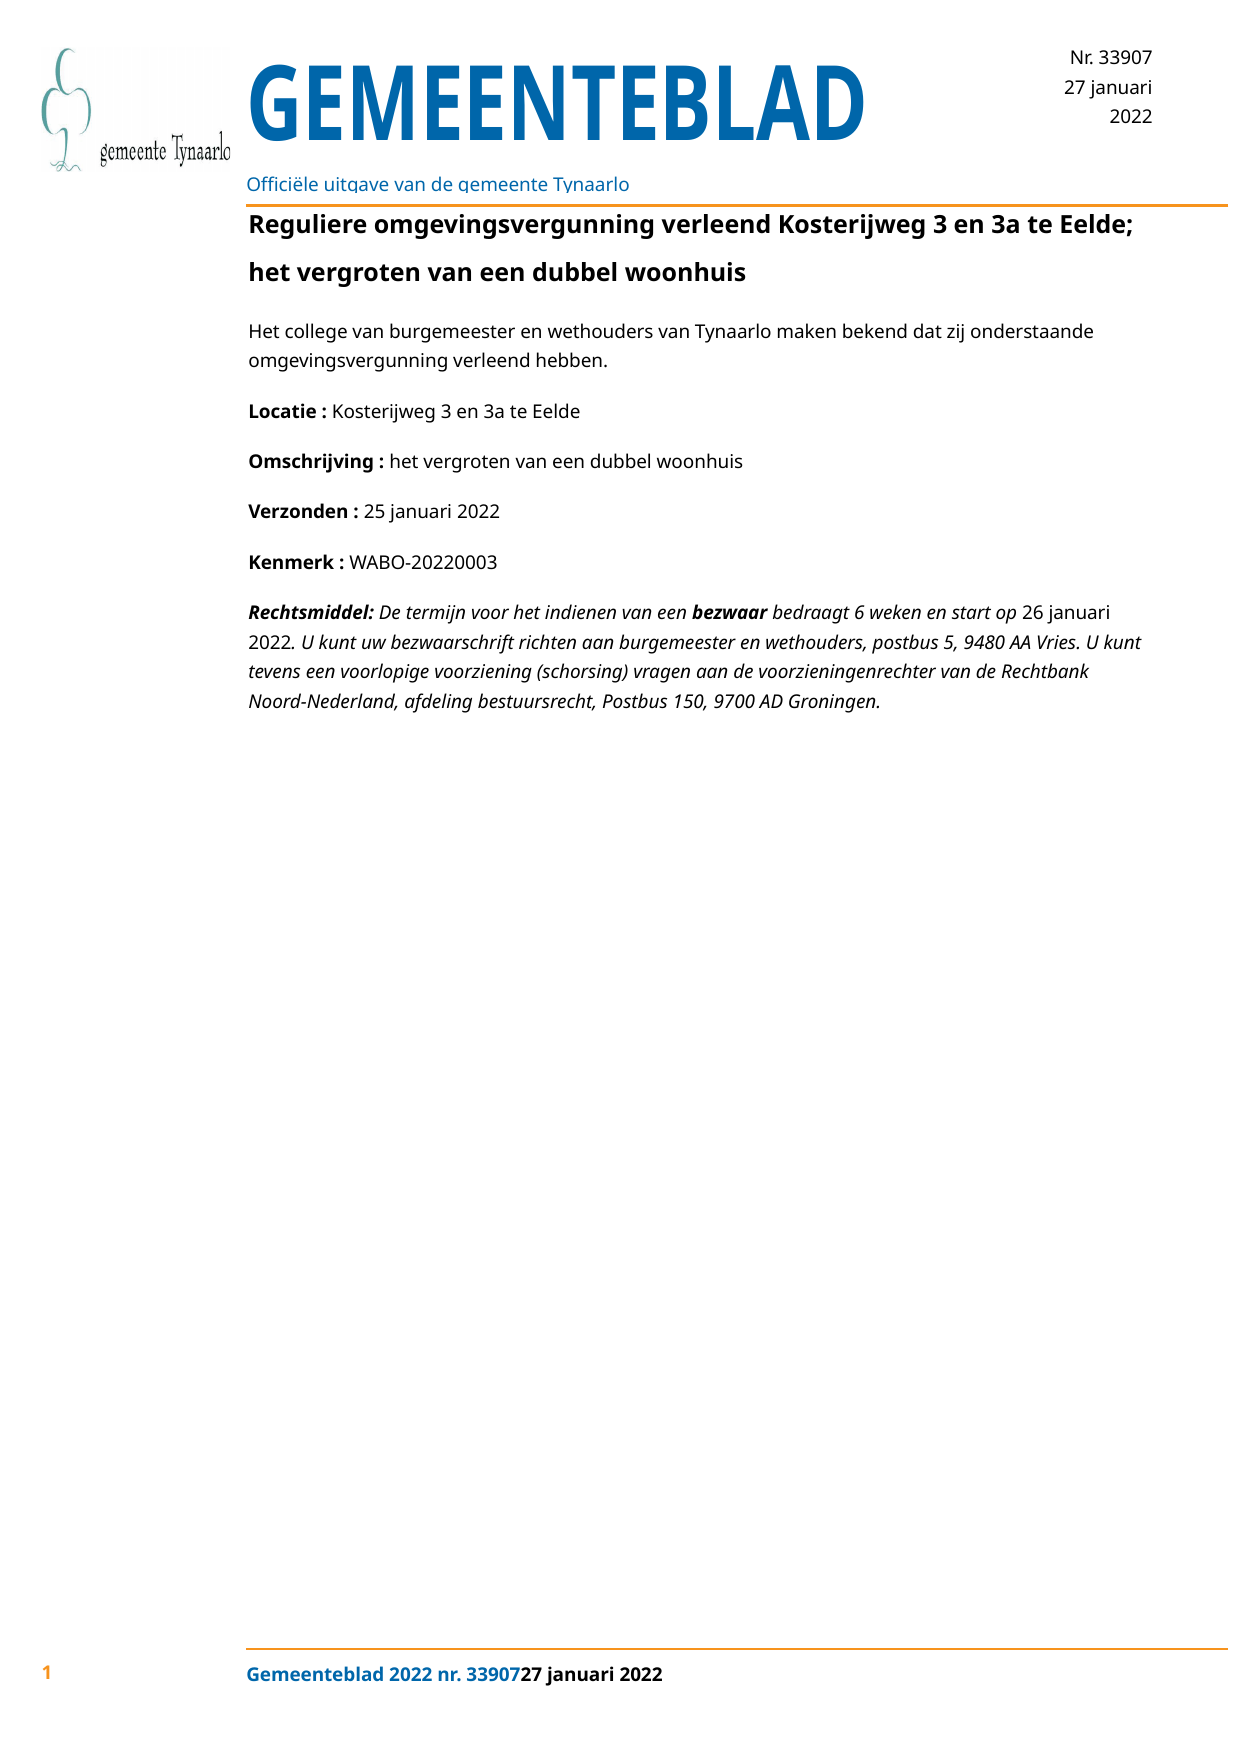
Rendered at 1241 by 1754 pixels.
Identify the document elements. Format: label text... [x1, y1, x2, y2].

text Locatie : Kosterijweg 3 en 3a te Eelde [248, 398, 1152, 424]
text Kenmerk : WABO-20220003 [248, 549, 1152, 575]
text Omschrijving : het vergroten van een dubbel woonhuis [248, 448, 1152, 474]
text Het college van burgemeester en wethouders van Tynaarlo maken bekend dat zij onderstaande omgevingsvergunning verleend hebben. [248, 318, 1152, 373]
picture [41, 47, 231, 172]
text Rechtsmiddel: De termijn voor het indienen van een bezwaar bedraagt 6 weken en start op 26 januari 2022. U kunt uw bezwaarschrift richten aan burgemeester en wethouders, postbus 5, 9480 AA Vries. U kunt tevens een voorlopige voorziening (schorsing) vragen aan de voorzieningenrechter van de Rechtbank Noord-Nederland, afdeling bestuursrecht, Postbus 150, 9700 AD Groningen. [248, 599, 1152, 714]
text Reguliere omgevingsvergunning verleend Kosterijweg 3 en 3a te Eelde; het vergroten van een dubbel woonhuis [248, 207, 1152, 288]
text Verzonden : 25 januari 2022 [248, 499, 1152, 524]
